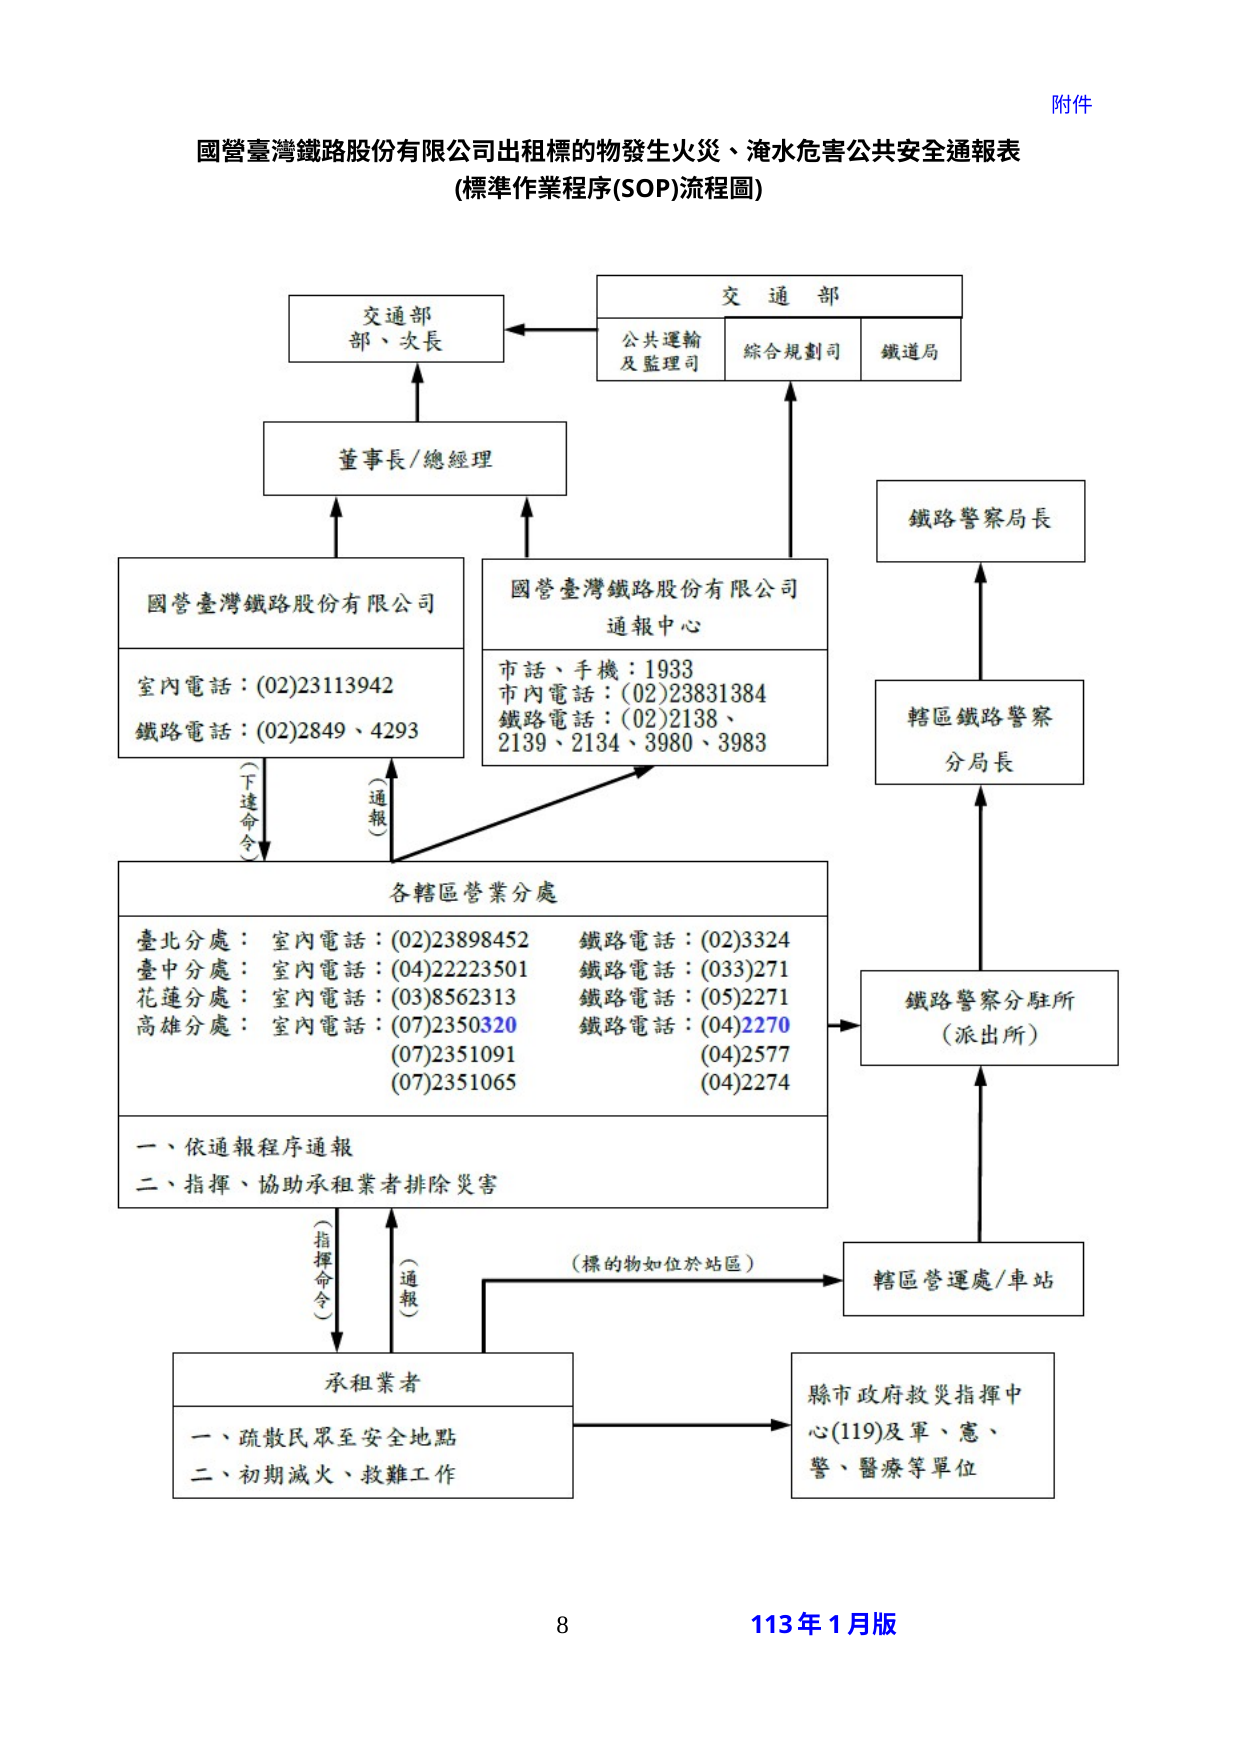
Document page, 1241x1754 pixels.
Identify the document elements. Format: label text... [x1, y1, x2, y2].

text 國營臺灣鐵路股份有限公司出租標的物發生火災、淹水危害公共安全通報表 [44, 131, 1172, 168]
text (標準作業程序(SOP)流程圖) [44, 168, 1172, 206]
picture [66, 255, 1195, 1511]
